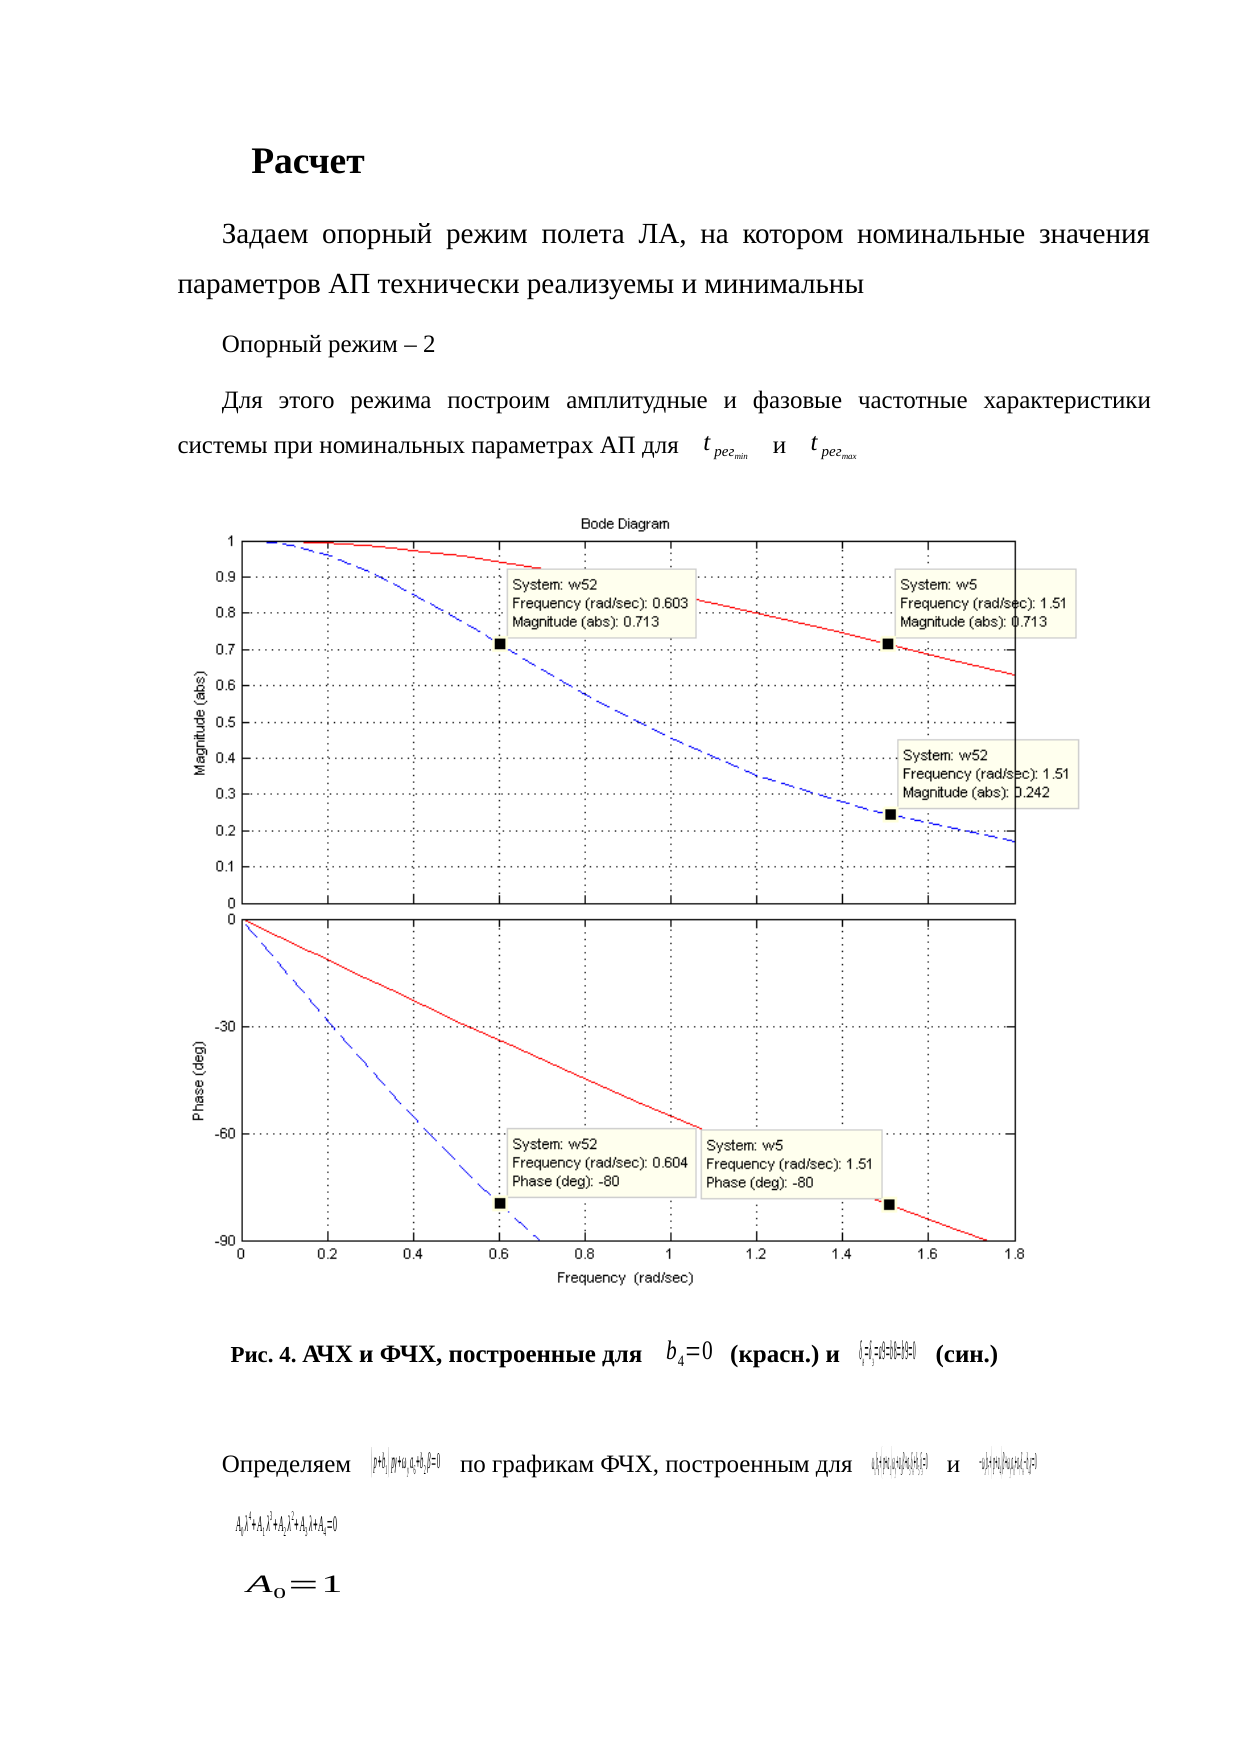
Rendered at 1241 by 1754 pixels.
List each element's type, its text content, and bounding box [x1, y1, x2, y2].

subtitle Расчет [251, 139, 1152, 182]
text Задаем опорный режим полета ЛА, на котором номинальные значения параметров АП технически реализуемы и минимальны [177, 216, 1152, 300]
picture [177, 488, 1090, 1308]
text Опорный режим – 2 [177, 329, 1152, 358]
text Рис. 4. АЧХ и ФЧХ, построенные для (красн.) и (син.) [177, 1336, 1152, 1370]
text Определяем по графикам ФЧХ, построенным для и [177, 1446, 1152, 1480]
text Для этого режима построим амплитудные и фазовые частотные характеристики системы при номинальных параметрах АП для и [177, 385, 1152, 462]
